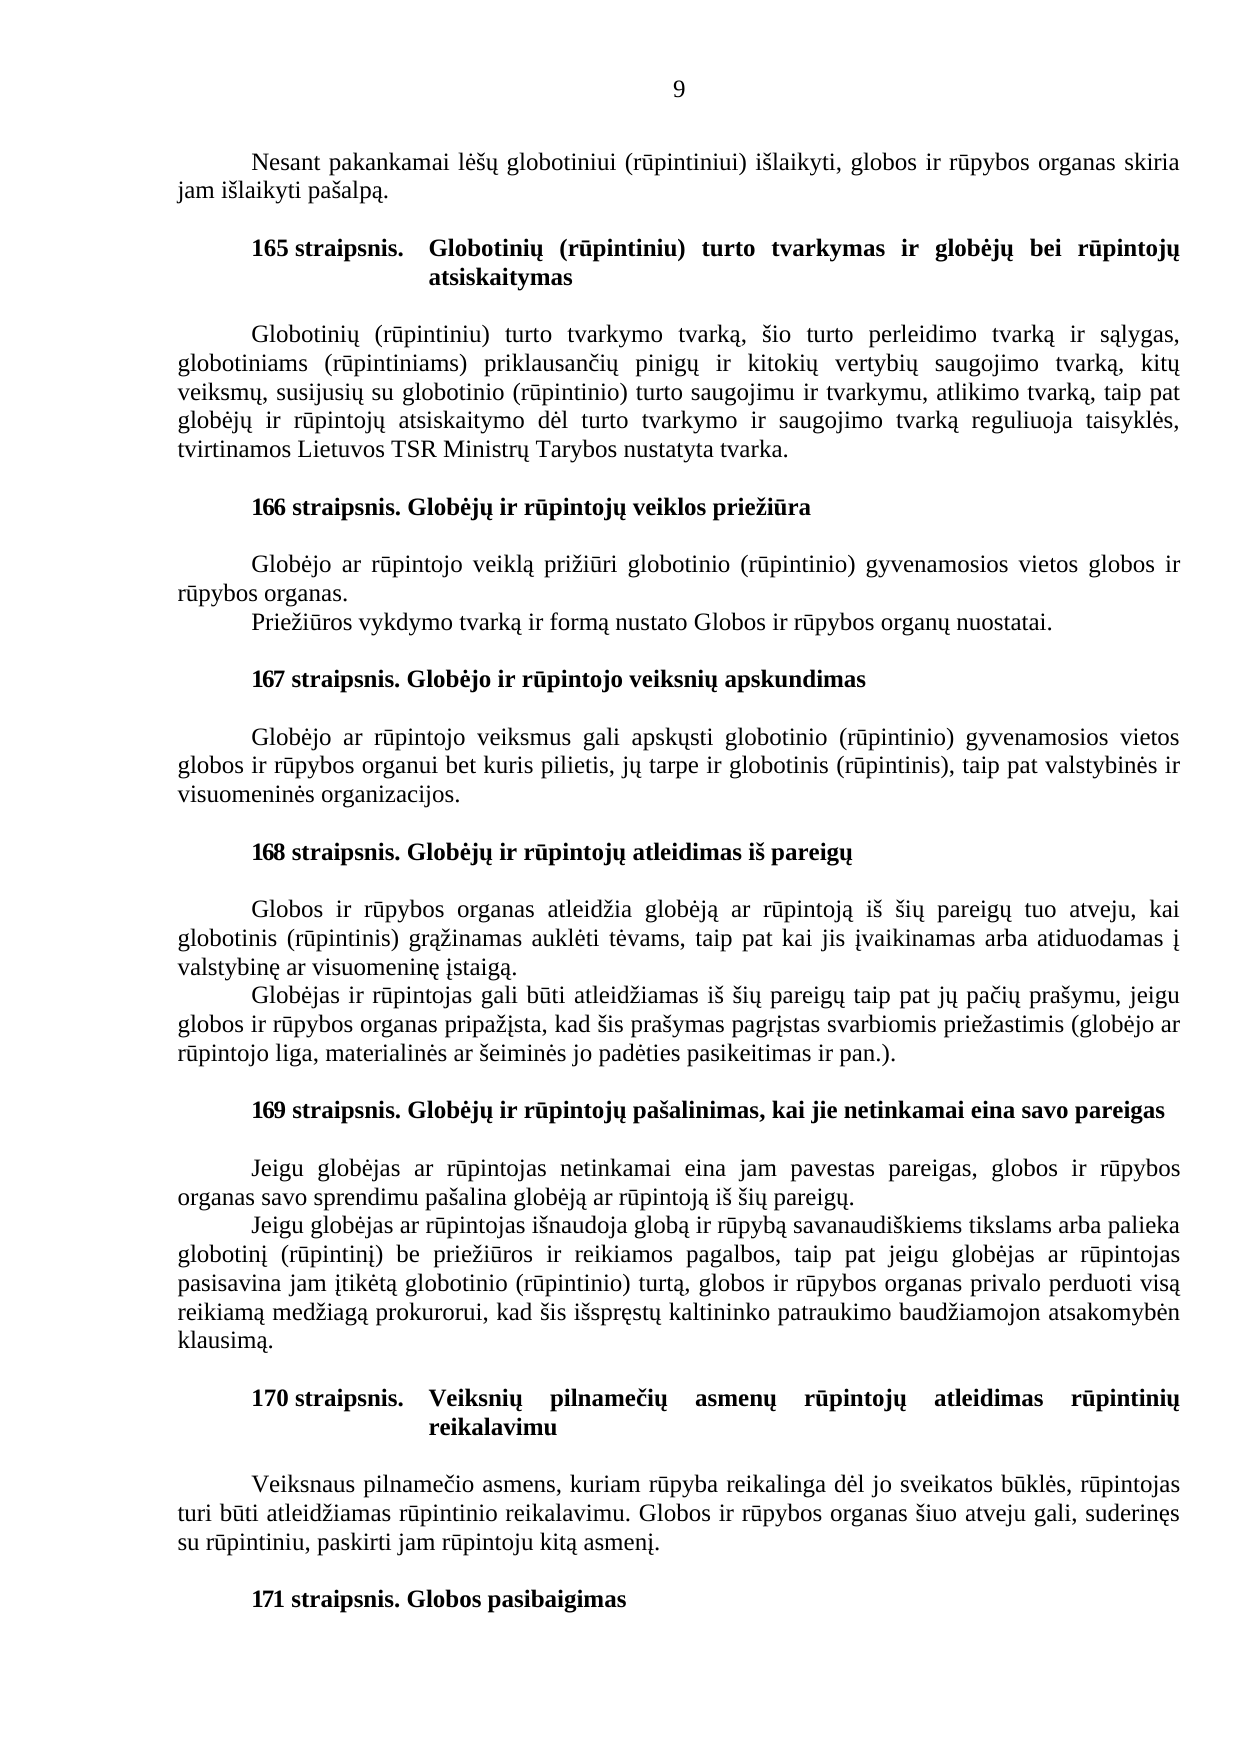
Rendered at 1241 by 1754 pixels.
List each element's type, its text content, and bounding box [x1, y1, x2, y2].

text Priežiūros vykdymo tvarką ir formą nustato Globos ir rūpybos organų nuostatai. [177, 607, 1181, 636]
text 168 straipsnis. Globėjų ir rūpintojų atleidimas iš pareigų [177, 837, 1181, 866]
text Globos ir rūpybos organas atleidžia globėją ar rūpintoją iš šių pareigų tuo atveju, kai globotinis (rūpintinis) grąžinamas auklėti tėvams, taip pat kai jis įvaikinamas arba atiduodamas į valstybinę ar visuomeninę įstaigą. [177, 894, 1181, 981]
text 165 straipsnis. Globotinių (rūpintiniu) turto tvarkymas ir globėjų bei rūpintojų atsiskaitymas [251, 233, 1181, 291]
text Globėjas ir rūpintojas gali būti atleidžiamas iš šių pareigų taip pat jų pačių prašymu, jeigu globos ir rūpybos organas pripažįsta, kad šis prašymas pagrįstas svarbiomis priežastimis (globėjo ar rūpintojo liga, materialinės ar šeiminės jo padėties pasikeitimas ir pan.). [177, 981, 1181, 1067]
text Jeigu globėjas ar rūpintojas netinkamai eina jam pavestas pareigas, globos ir rūpybos organas savo sprendimu pašalina globėją ar rūpintoją iš šių pareigų. [177, 1153, 1181, 1211]
text Globėjo ar rūpintojo veiksmus gali apskųsti globotinio (rūpintinio) gyvenamosios vietos globos ir rūpybos organui bet kuris pilietis, jų tarpe ir globotinis (rūpintinis), taip pat valstybinės ir visuomeninės organizacijos. [177, 722, 1181, 808]
text Globėjo ar rūpintojo veiklą prižiūri globotinio (rūpintinio) gyvenamosios vietos globos ir rūpybos organas. [177, 549, 1181, 607]
text Jeigu globėjas ar rūpintojas išnaudoja globą ir rūpybą savanaudiškiems tikslams arba palieka globotinį (rūpintinį) be priežiūros ir reikiamos pagalbos, taip pat jeigu globėjas ar rūpintojas pasisavina jam įtikėtą globotinio (rūpintinio) turtą, globos ir rūpybos organas privalo perduoti visą reikiamą medžiagą prokurorui, kad šis išspręstų kaltininko patraukimo baudžiamojon atsakomybėn klausimą. [177, 1211, 1181, 1354]
text 167 straipsnis. Globėjo ir rūpintojo veiksnių apskundimas [177, 664, 1181, 693]
text 166 straipsnis. Globėjų ir rūpintojų veiklos priežiūra [177, 492, 1181, 521]
text 169 straipsnis. Globėjų ir rūpintojų pašalinimas, kai jie netinkamai eina savo pareigas [177, 1096, 1181, 1124]
text Nesant pakankamai lėšų globotiniui (rūpintiniui) išlaikyti, globos ir rūpybos organas skiria jam išlaikyti pašalpą. [177, 147, 1181, 204]
text 171 straipsnis. Globos pasibaigimas [177, 1584, 1181, 1613]
text Globotinių (rūpintiniu) turto tvarkymo tvarką, šio turto perleidimo tvarką ir sąlygas, globotiniams (rūpintiniams) priklausančių pinigų ir kitokių vertybių saugojimo tvarką, kitų veiksmų, susijusių su globotinio (rūpintinio) turto saugojimu ir tvarkymu, atlikimo tvarką, taip pat globėjų ir rūpintojų atsiskaitymo dėl turto tvarkymo ir saugojimo tvarką reguliuoja taisyklės, tvirtinamos Lietuvos TSR Ministrų Tarybos nustatyta tvarka. [177, 319, 1181, 463]
text Veiksnaus pilnamečio asmens, kuriam rūpyba reikalinga dėl jo sveikatos būklės, rūpintojas turi būti atleidžiamas rūpintinio reikalavimu. Globos ir rūpybos organas šiuo atveju gali, suderinęs su rūpintiniu, paskirti jam rūpintoju kitą asmenį. [177, 1469, 1181, 1556]
text 170 straipsnis. Veiksnių pilnamečių asmenų rūpintojų atleidimas rūpintinių reikalavimu [251, 1383, 1181, 1441]
